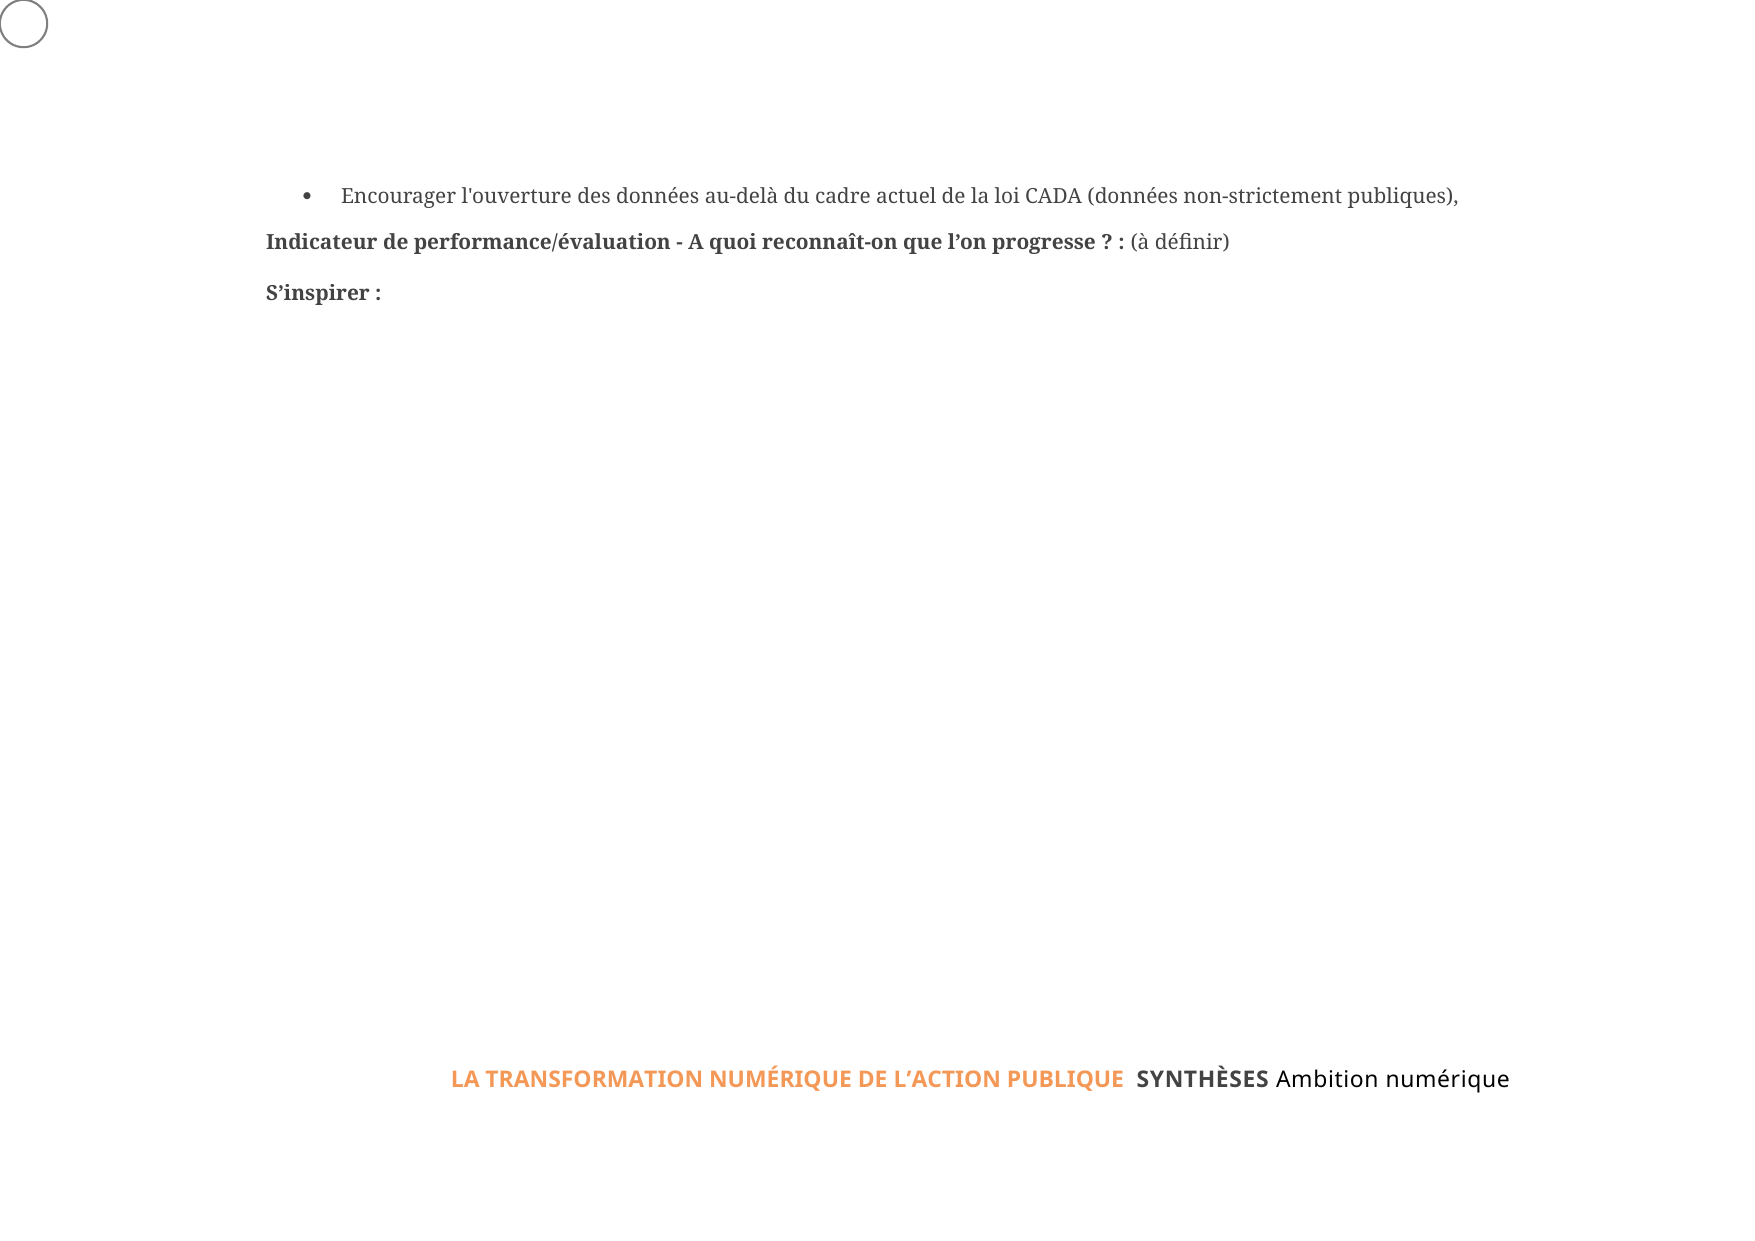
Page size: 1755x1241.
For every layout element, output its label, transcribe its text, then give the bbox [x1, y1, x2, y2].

list Encourager l'ouverture des données au-delà du cadre actuel de la loi CADA (données non-strictement publiques), [303, 177, 1492, 211]
text Indicateur de performance/évaluation - A quoi reconnaît-on que l’on progresse ? : (à définir) [266, 223, 1492, 256]
text S’inspirer : [266, 274, 1492, 307]
